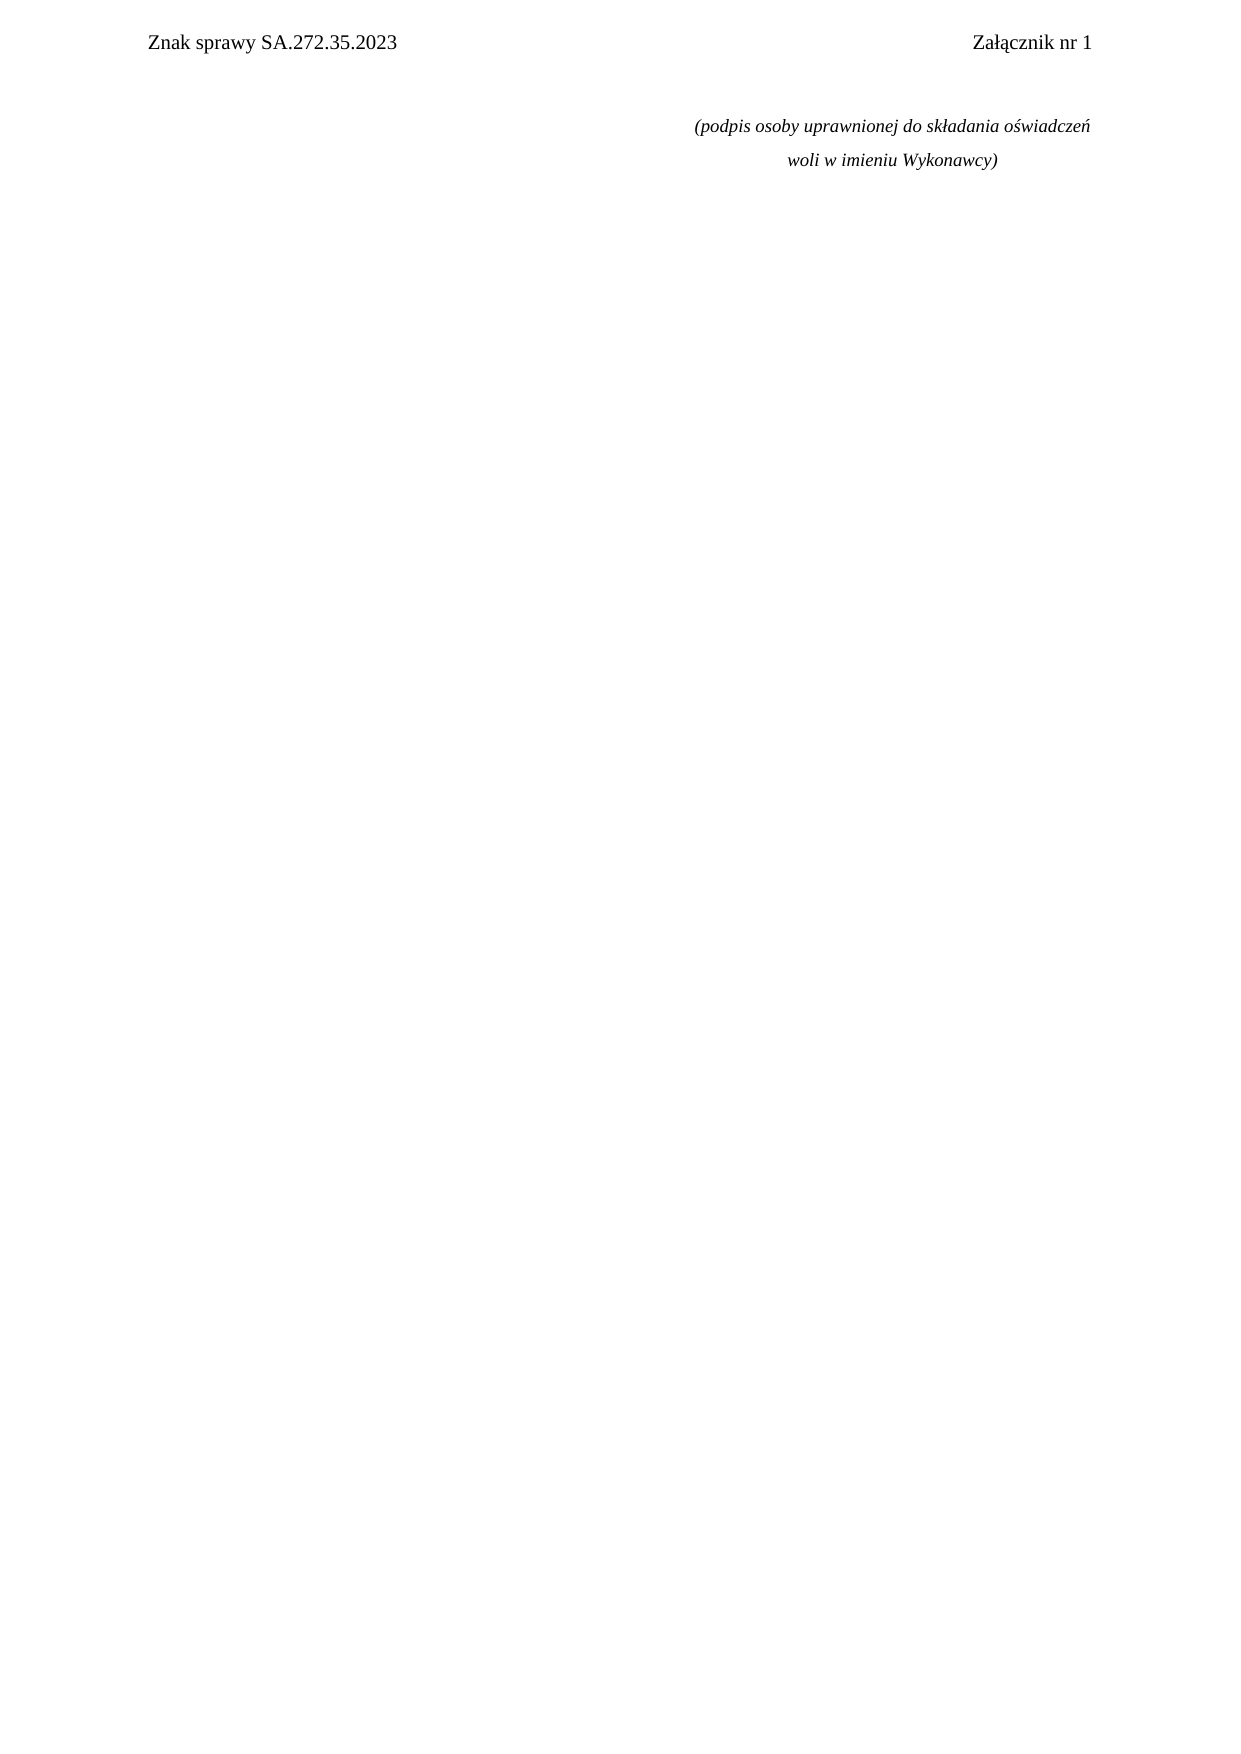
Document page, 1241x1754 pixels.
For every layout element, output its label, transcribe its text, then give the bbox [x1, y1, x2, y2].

text (podpis osoby uprawnionej do składania oświadczeń woli w imieniu Wykonawcy) [694, 103, 1093, 170]
